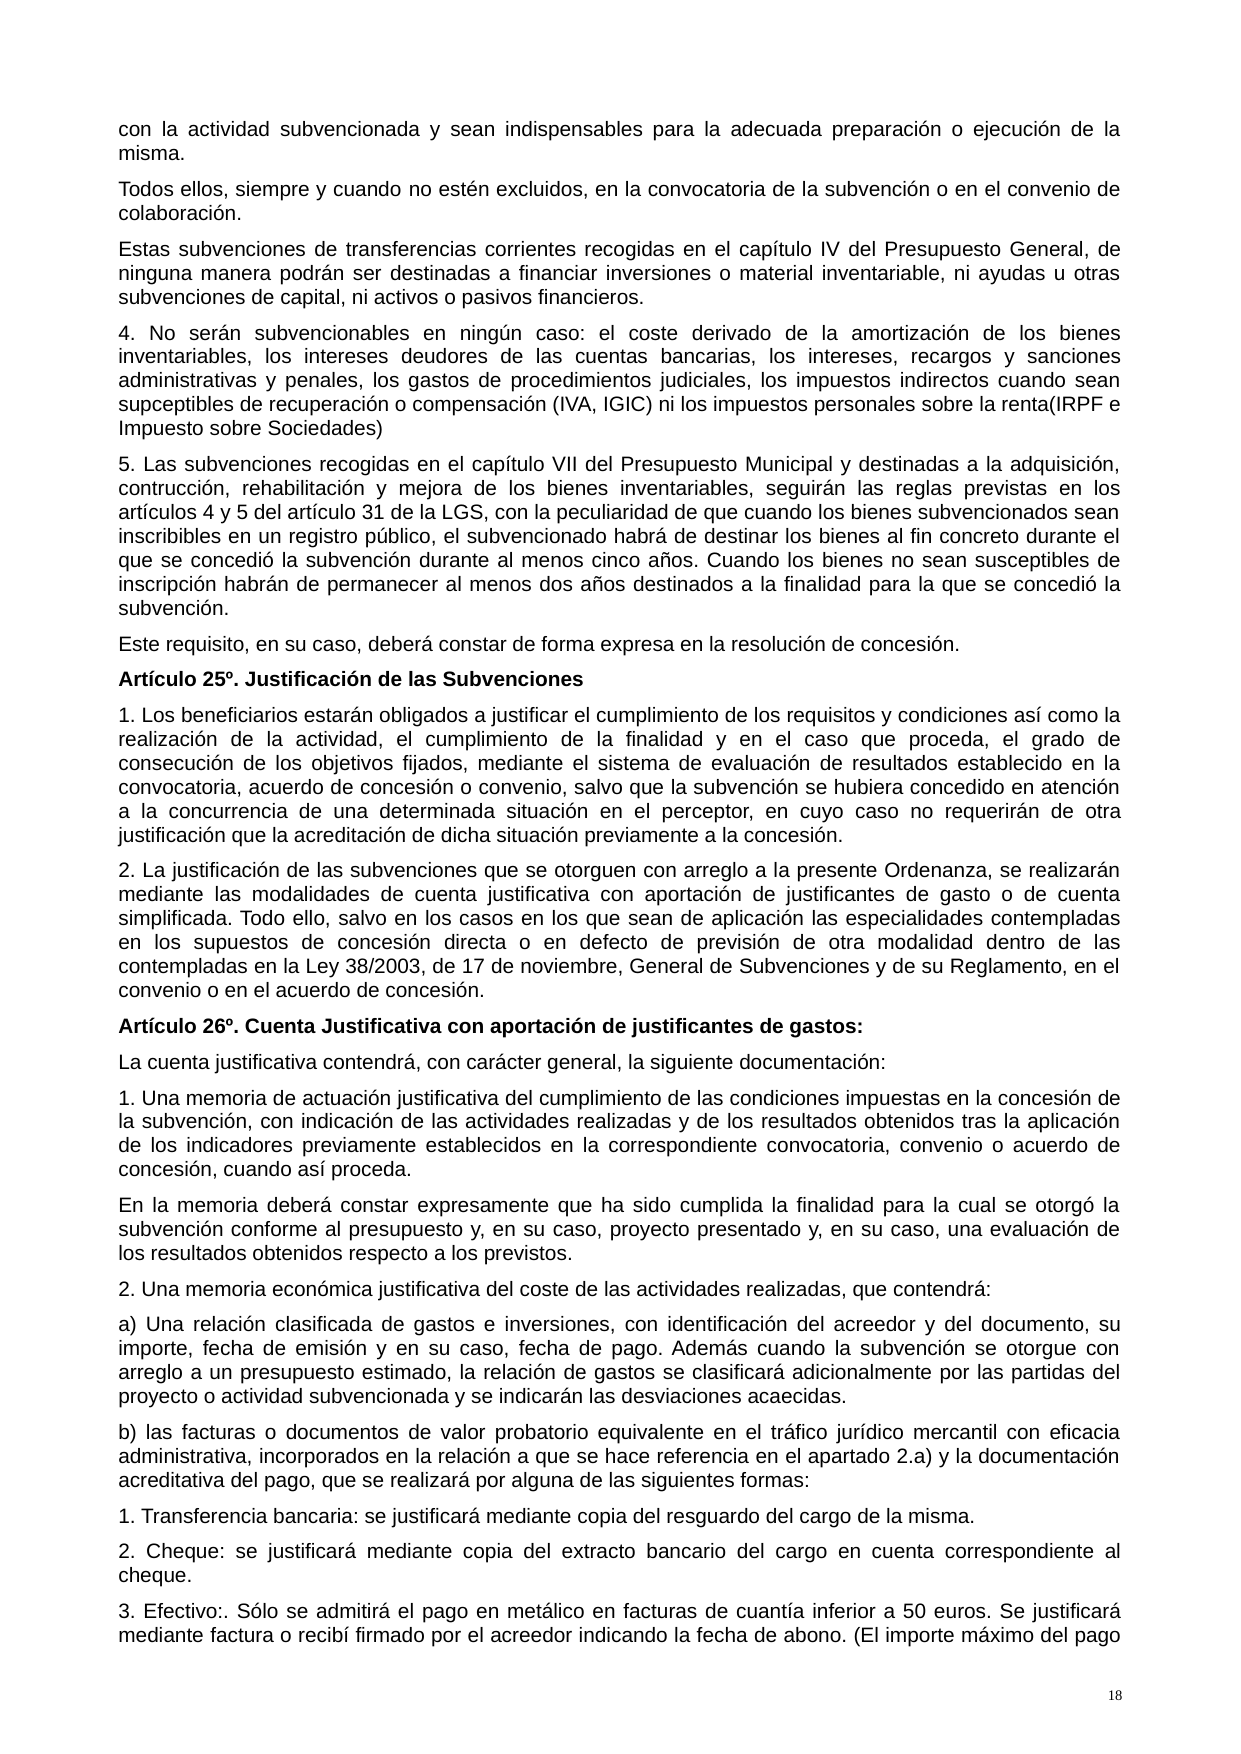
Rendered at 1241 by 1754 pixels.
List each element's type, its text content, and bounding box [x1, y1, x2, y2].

text Artículo 26º. Cuenta Justificativa con aportación de justificantes de gastos: [118, 1014, 1122, 1038]
text 4. No serán subvencionables en ningún caso: el coste derivado de la amortización de los bienes inventariables, los intereses deudores de las cuentas bancarias, los intereses, recargos y sanciones administrativas y penales, los gastos de procedimientos judiciales, los impuestos indirectos cuando sean supceptibles de recuperación o compensación (IVA, IGIC) ni los impuestos personales sobre la renta(IRPF e Impuesto sobre Sociedades) [118, 320, 1122, 440]
text con la actividad subvencionada y sean indispensables para la adecuada preparación o ejecución de la misma. [118, 117, 1122, 165]
text Este requisito, en su caso, deberá constar de forma expresa en la resolución de concesión. [118, 631, 1122, 655]
text Estas subvenciones de transferencias corrientes recogidas en el capítulo IV del Presupuesto General, de ninguna manera podrán ser destinadas a financiar inversiones o material inventariable, ni ayudas u otras subvenciones de capital, ni activos o pasivos financieros. [118, 237, 1122, 308]
text Todos ellos, siempre y cuando no estén excluidos, en la convocatoria de la subvención o en el convenio de colaboración. [118, 177, 1122, 225]
text 2. Cheque: se justificará mediante copia del extracto bancario del cargo en cuenta correspondiente al cheque. [118, 1539, 1122, 1587]
text 3. Efectivo:. Sólo se admitirá el pago en metálico en facturas de cuantía inferior a 50 euros. Se justificará mediante factura o recibí firmado por el acreedor indicando la fecha de abono. (El importe máximo del pago [118, 1599, 1122, 1647]
text 1. Una memoria de actuación justificativa del cumplimiento de las condiciones impuestas en la concesión de la subvención, con indicación de las actividades realizadas y de los resultados obtenidos tras la aplicación de los indicadores previamente establecidos en la correspondiente convocatoria, convenio o acuerdo de concesión, cuando así proceda. [118, 1085, 1122, 1181]
text b) las facturas o documentos de valor probatorio equivalente en el tráfico jurídico mercantil con eficacia administrativa, incorporados en la relación a que se hace referencia en el apartado 2.a) y la documentación acreditativa del pago, que se realizará por alguna de las siguientes formas: [118, 1420, 1122, 1492]
text 5. Las subvenciones recogidas en el capítulo VII del Presupuesto Municipal y destinadas a la adquisición, contrucción, rehabilitación y mejora de los bienes inventariables, seguirán las reglas previstas en los artículos 4 y 5 del artículo 31 de la LGS, con la peculiaridad de que cuando los bienes subvencionados sean inscribibles en un registro público, el subvencionado habrá de destinar los bienes al fin concreto durante el que se concedió la subvención durante al menos cinco años. Cuando los bienes no sean susceptibles de inscripción habrán de permanecer al menos dos años destinados a la finalidad para la que se concedió la subvención. [118, 452, 1122, 619]
text a) Una relación clasificada de gastos e inversiones, con identificación del acreedor y del documento, su importe, fecha de emisión y en su caso, fecha de pago. Además cuando la subvención se otorgue con arreglo a un presupuesto estimado, la relación de gastos se clasificará adicionalmente por las partidas del proyecto o actividad subvencionada y se indicarán las desviaciones acaecidas. [118, 1312, 1122, 1408]
text La cuenta justificativa contendrá, con carácter general, la siguiente documentación: [118, 1049, 1122, 1073]
text Artículo 25º. Justificación de las Subvenciones [118, 667, 1122, 691]
text 2. Una memoria económica justificativa del coste de las actividades realizadas, que contendrá: [118, 1277, 1122, 1301]
text 1. Los beneficiarios estarán obligados a justificar el cumplimiento de los requisitos y condiciones así como la realización de la actividad, el cumplimiento de la finalidad y en el caso que proceda, el grado de consecución de los objetivos fijados, mediante el sistema de evaluación de resultados establecido en la convocatoria, acuerdo de concesión o convenio, salvo que la subvención se hubiera concedido en atención a la concurrencia de una determinada situación en el perceptor, en cuyo caso no requerirán de otra justificación que la acreditación de dicha situación previamente a la concesión. [118, 703, 1122, 847]
text 2. La justificación de las subvenciones que se otorguen con arreglo a la presente Ordenanza, se realizarán mediante las modalidades de cuenta justificativa con aportación de justificantes de gasto o de cuenta simplificada. Todo ello, salvo en los casos en los que sean de aplicación las especialidades contempladas en los supuestos de concesión directa o en defecto de previsión de otra modalidad dentro de las contempladas en la Ley 38/2003, de 17 de noviembre, General de Subvenciones y de su Reglamento, en el convenio o en el acuerdo de concesión. [118, 858, 1122, 1002]
text 1. Transferencia bancaria: se justificará mediante copia del resguardo del cargo de la misma. [118, 1503, 1122, 1527]
text En la memoria deberá constar expresamente que ha sido cumplida la finalidad para la cual se otorgó la subvención conforme al presupuesto y, en su caso, proyecto presentado y, en su caso, una evaluación de los resultados obtenidos respecto a los previstos. [118, 1193, 1122, 1265]
